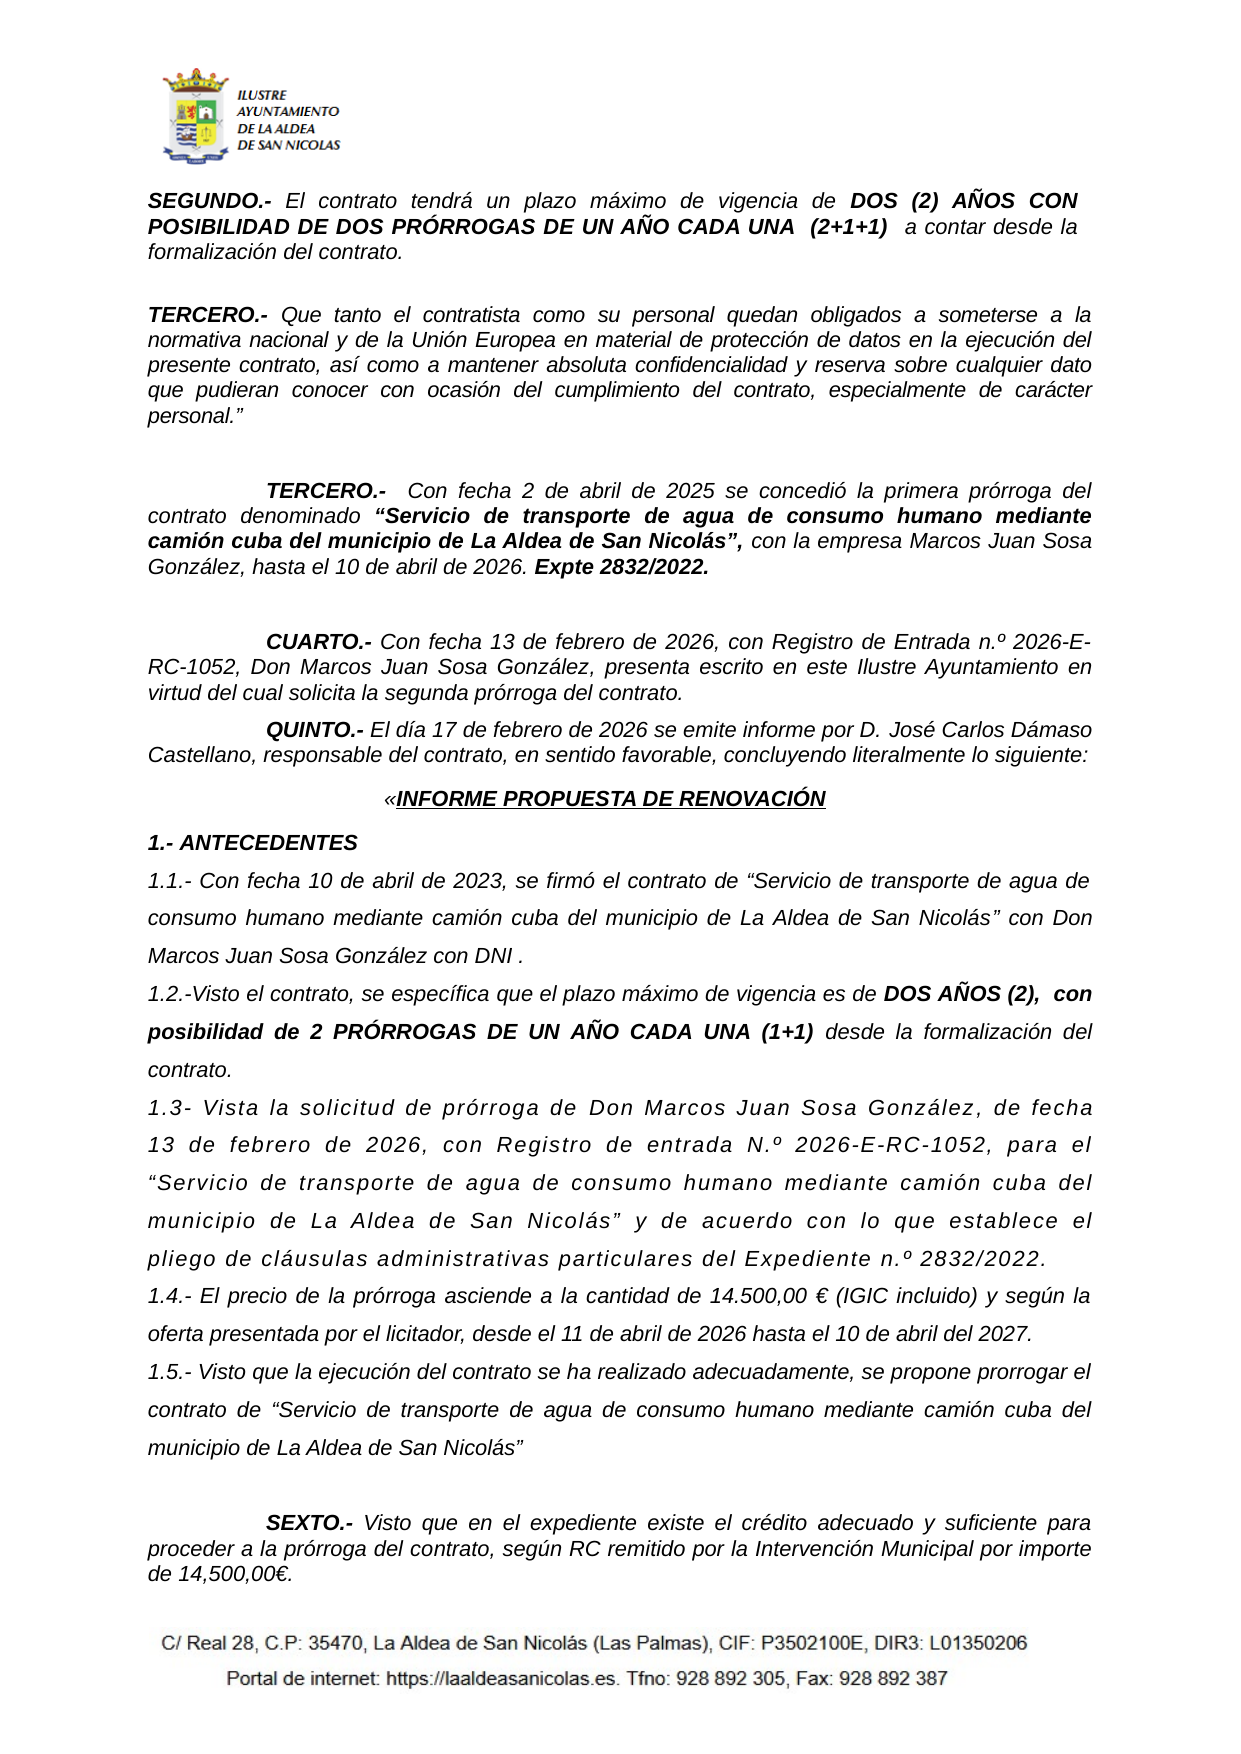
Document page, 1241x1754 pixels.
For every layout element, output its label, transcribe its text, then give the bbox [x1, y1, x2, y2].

text TERCERO.- Con fecha 2 de abril de 2025 se concedió la primera prórroga del contrato denominado “Servicio de transporte de agua de consumo humano mediante camión cuba del municipio de La Aldea de San Nicolás”, con la empresa Marcos Juan Sosa González, hasta el 10 de abril de 2026. Expte 2832/2022. [148, 478, 1093, 579]
text QUINTO.- El día 17 de febrero de 2026 se emite informe por D. José Carlos Dámaso Castellano, responsable del contrato, en sentido favorable, concluyendo literalmente lo siguiente: [148, 717, 1093, 768]
text SEXTO.- Visto que en el expediente existe el crédito adecuado y suficiente para proceder a la prórroga del contrato, según RC remitido por la Intervención Municipal por importe de 14,500,00€. [148, 1510, 1093, 1586]
text 1.5.- Visto que la ejecución del contrato se ha realizado adecuadamente, se propone prorrogar el contrato de “Servicio de transporte de agua de consumo humano mediante camión cuba del municipio de La Aldea de San Nicolás” [148, 1359, 1093, 1460]
text 1.4.- El precio de la prórroga asciende a la cantidad de 14.500,00 € (IGIC incluido) y según la oferta presentada por el licitador, desde el 11 de abril de 2026 hasta el 10 de abril del 2027. [148, 1283, 1093, 1346]
text 1.2.-Visto el contrato, se específica que el plazo máximo de vigencia es de DOS AÑOS (2), con posibilidad de 2 PRÓRROGAS DE UN AÑO CADA UNA (1+1) desde la formalización del contrato. [148, 981, 1093, 1082]
text «INFORME PROPUESTA DE RENOVACIÓN [223, 786, 1093, 811]
text 1.- ANTECEDENTES [148, 830, 1093, 855]
picture [149, 1627, 1034, 1694]
text 1.1.- Con fecha 10 de abril de 2023, se firmó el contrato de “Servicio de transporte de agua de consumo humano mediante camión cuba del municipio de La Aldea de San Nicolás” con Don Marcos Juan Sosa González con DNI . [148, 867, 1093, 968]
text CUARTO.- Con fecha 13 de febrero de 2026, con Registro de Entrada n.º 2026-E-RC-1052, Don Marcos Juan Sosa González, presenta escrito en este Ilustre Ayuntamiento en virtud del cual solicita la segunda prórroga del contrato. [148, 629, 1093, 705]
text 1.3- Vista la solicitud de prórroga de Don Marcos Juan Sosa González, de fecha 13 de febrero de 2026, con Registro de entrada N.º 2026-E-RC-1052, para el “Servicio de transporte de agua de consumo humano mediante camión cuba del municipio de La Aldea de San Nicolás” y de acuerdo con lo que establece el pliego de cláusulas administrativas particulares del Expediente n.º 2832/2022. [148, 1094, 1093, 1271]
text TERCERO.- Que tanto el contratista como su personal quedan obligados a someterse a la normativa nacional y de la Unión Europea en material de protección de datos en la ejecución del presente contrato, así como a mantener absoluta confidencialidad y reserva sobre cualquier dato que pudieran conocer con ocasión del cumplimiento del contrato, especialmente de carácter personal.” [148, 302, 1093, 428]
text SEGUNDO.- El contrato tendrá un plazo máximo de vigencia de DOS (2) AÑOS CON POSIBILIDAD DE DOS PRÓRROGAS DE UN AÑO CADA UNA (2+1+1) a contar desde la formalización del contrato. [148, 188, 1078, 264]
picture [149, 60, 356, 172]
